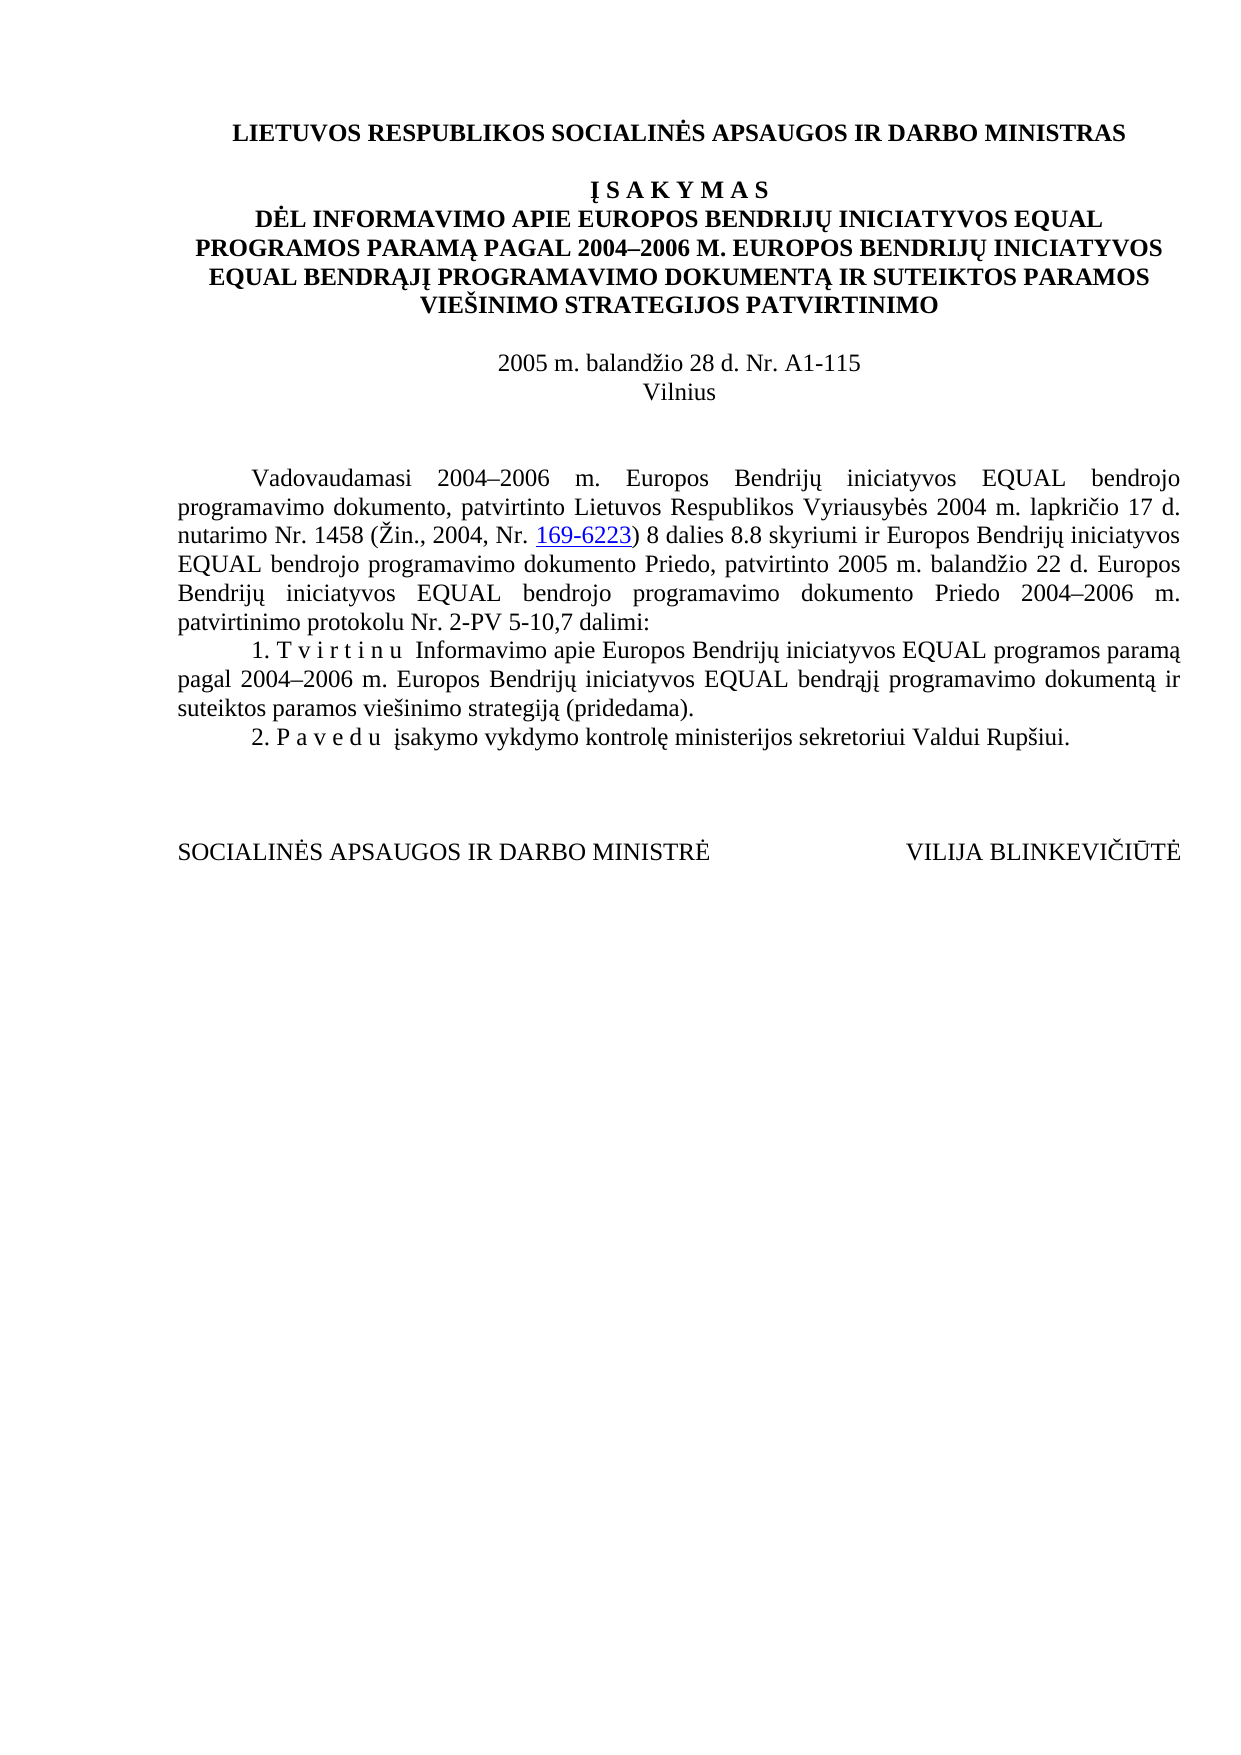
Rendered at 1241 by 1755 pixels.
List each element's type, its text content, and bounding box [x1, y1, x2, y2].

text Vadovaudamasi 2004–2006 m. Europos Bendrijų iniciatyvos EQUAL bendrojo programavimo dokumento, patvirtinto Lietuvos Respublikos Vyriausybės 2004 m. lapkričio 17 d. nutarimo Nr. 1458 (Žin., 2004, Nr. 169-6223) 8 dalies 8.8 skyriumi ir Europos Bendrijų iniciatyvos EQUAL bendrojo programavimo dokumento Priedo, patvirtinto 2005 m. balandžio 22 d. Europos Bendrijų iniciatyvos EQUAL bendrojo programavimo dokumento Priedo 2004–2006 m. patvirtinimo protokolu Nr. 2-PV 5-10,7 dalimi: [177, 463, 1181, 636]
text SOCIALINĖS APSAUGOS IR DARBO MINISTRĖ VILIJA BLINKEVIČIŪTĖ [177, 837, 1181, 866]
text Į S A K Y M A S [177, 176, 1181, 204]
text LIETUVOS RESPUBLIKOS SOCIALINĖS APSAUGOS IR DARBO MINISTRAS [177, 118, 1181, 147]
text DĖL INFORMAVIMO APIE EUROPOS BENDRIJŲ INICIATYVOS EQUAL PROGRAMOS PARAMĄ PAGAL 2004–2006 M. EUROPOS BENDRIJŲ INICIATYVOS EQUAL BENDRĄJĮ PROGRAMAVIMO DOKUMENTĄ IR SUTEIKTOS PARAMOS VIEŠINIMO STRATEGIJOS PATVIRTINIMO [177, 204, 1181, 319]
text Vilnius [177, 377, 1181, 406]
text 2005 m. balandžio 28 d. Nr. A1-115 [177, 348, 1181, 377]
text 2. Pavedu įsakymo vykdymo kontrolę ministerijos sekretoriui Valdui Rupšiui. [177, 722, 1181, 751]
text 1. Tvirtinu Informavimo apie Europos Bendrijų iniciatyvos EQUAL programos paramą pagal 2004–2006 m. Europos Bendrijų iniciatyvos EQUAL bendrąjį programavimo dokumentą ir suteiktos paramos viešinimo strategiją (pridedama). [177, 636, 1181, 722]
